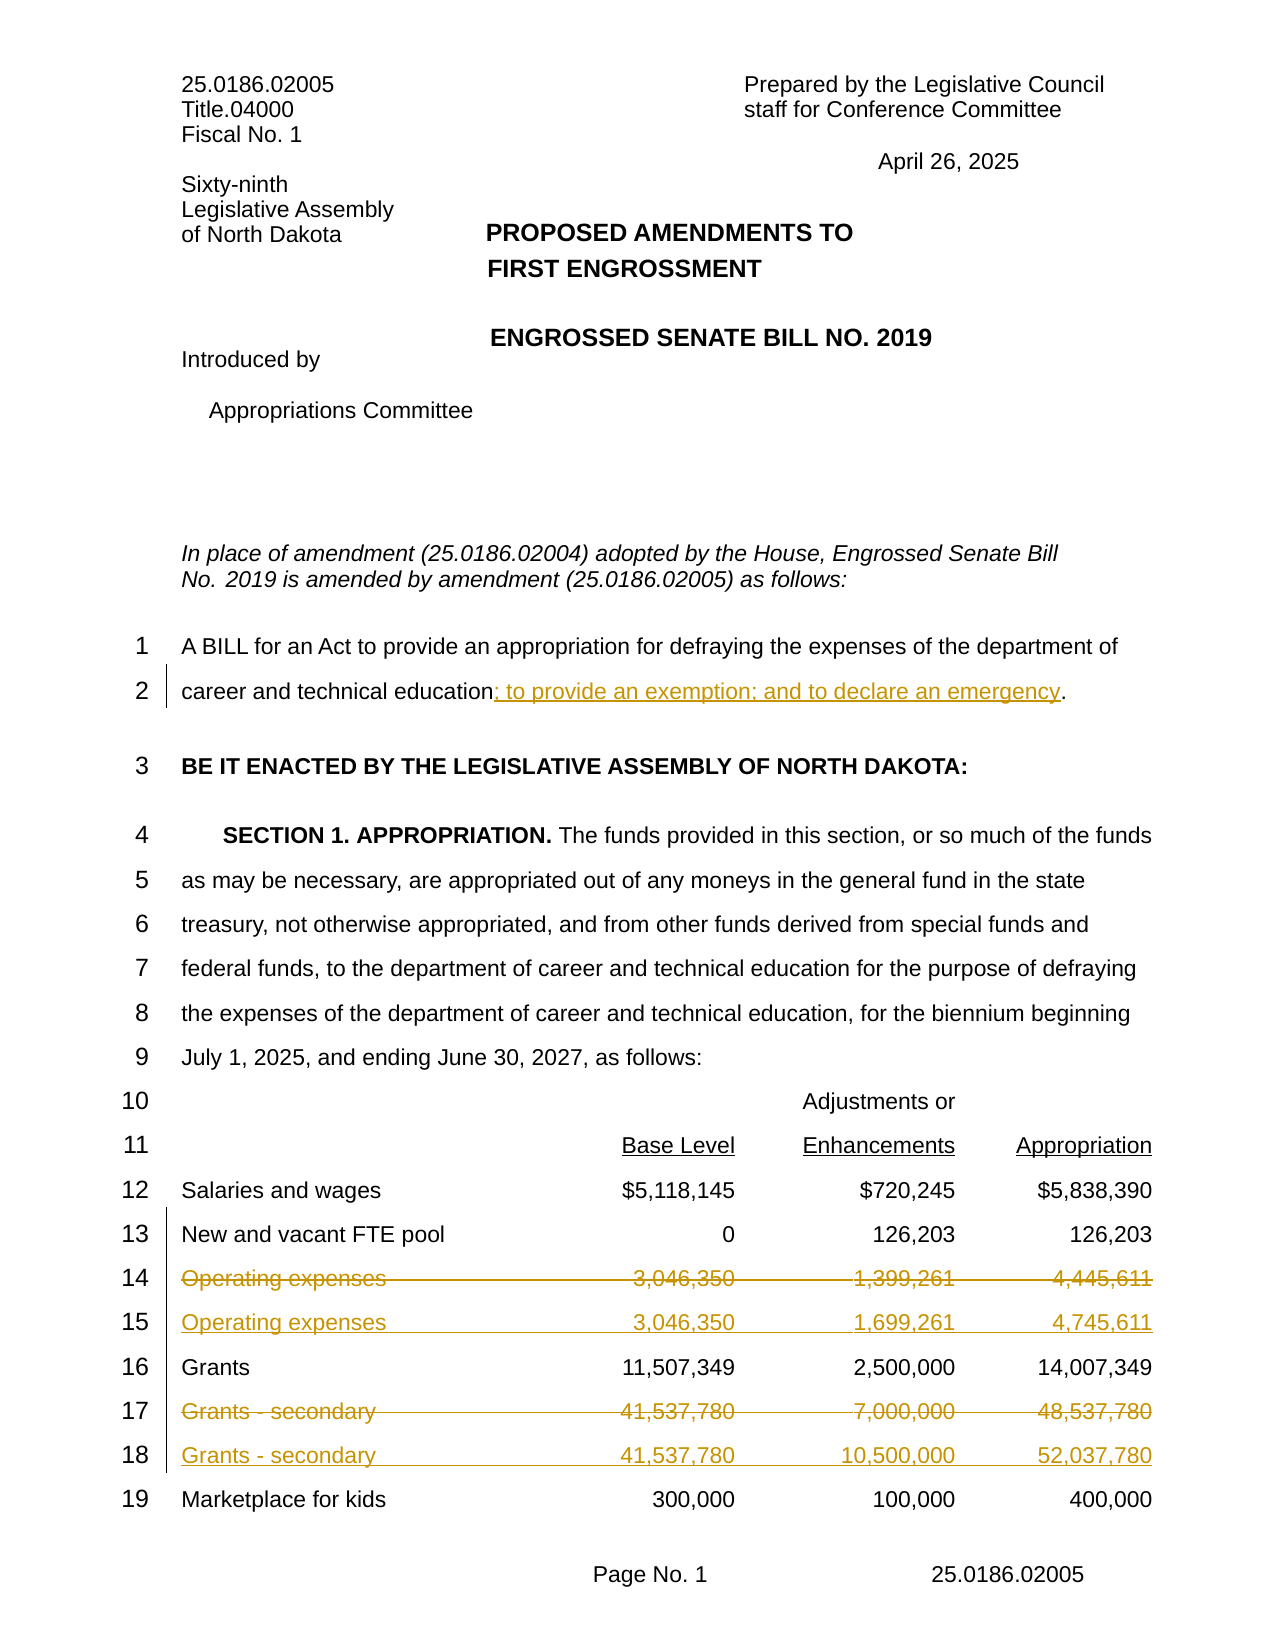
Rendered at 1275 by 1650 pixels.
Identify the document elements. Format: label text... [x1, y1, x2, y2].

title A BILL for an Act to provide an appropriation for defraying the expenses of the department of career and technical education; to provide an exemption; and to declare an emergency. [181, 619, 1154, 708]
text Legislative Assembly [181, 198, 1154, 223]
text BE IT ENACTED BY THE LEGISLATIVE ASSEMBLY OF NORTH DAKOTA: [181, 739, 1154, 783]
title ENGROSSED Senate BILL NO. 2019 [490, 322, 932, 351]
text Introduced by [181, 348, 1154, 373]
title PROPOSED AMENDMENTS TO [486, 217, 872, 246]
text Appropriations Committee [208, 400, 1154, 423]
table_header Prepared by the Legislative Council staff for Conference Committee [744, 73, 1153, 148]
table_cell April 26, 2025 [744, 148, 1153, 198]
text Adjustments or Base Level Enhancements Appropriation Salaries and wages $5,118,145 $720,245 $5,838,390 New and vacant FTE pool 0 126,203 126,203 Operating expenses 3,046,350 1,699,261 4,745,611 Grants 11,507,349 2,500,000 14,007,349 Grants - secondary 41,537,780 10,500,000 52,037,780 Marketplace for kids 300,000 100,000 400,000 Science, technology, engineering, and 100,000 0 100,000 mathematics initiative Adult farm management 1,706,138 (1,706,138) 0 Workforce training 2,500,000 750,000 3,250,000 Total all funds $65,815,762 $14,689,571 $80,505,333 Less other funds 14,500,485 3,927,524 18,428,009 Total general fund $51,315,277 $10,762,047 $62,077,324 Full‑time equivalent positions 23.50 0.00 23.50 [181, 1074, 1154, 1517]
title FIRST ENGROSSMENT [487, 256, 762, 283]
text In place of amendment (25.0186.02004) adopted by the House, Engrossed Senate Bill No. 2019 is amended by amendment (25.0186.02005) as follows: [181, 539, 1154, 592]
text SECTION 1. APPROPRIATION. The funds provided in this section, or so much of the funds as may be necessary, are appropriated out of any moneys in the general fund in the state treasury, not otherwise appropriated, and from other funds derived from special funds and federal funds, to the department of career and technical education for the purpose of defraying the expenses of the department of career and technical education, for the biennium beginning July 1, 2025, and ending June 30, 2027, as follows: [181, 808, 1154, 1074]
table_cell Sixty-ninth [181, 148, 744, 198]
table_header 25.0186.02005 Title. Fiscal No. 1 [181, 73, 744, 148]
text of North Dakota [181, 223, 1154, 248]
